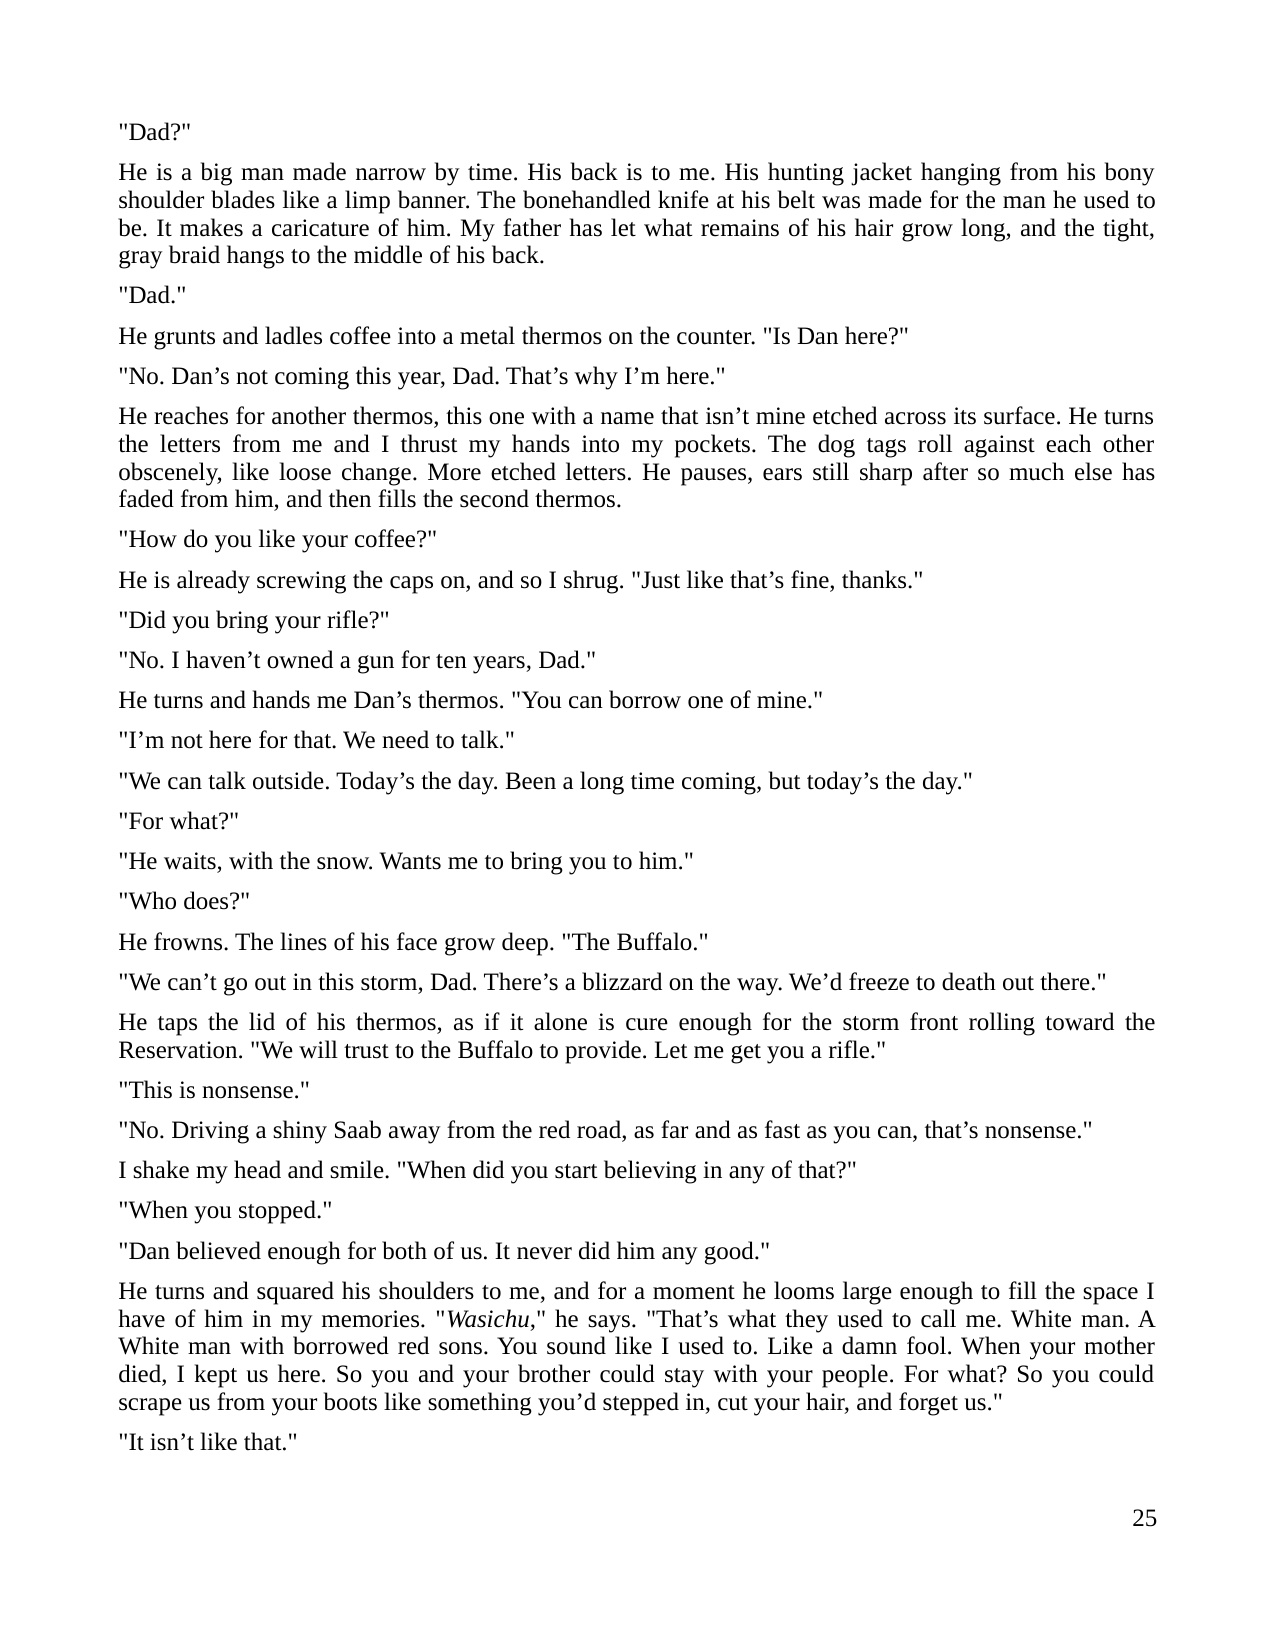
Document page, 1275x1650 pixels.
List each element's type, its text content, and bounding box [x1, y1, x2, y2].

text "We can talk outside. Today’s the day. Been a long time coming, but today’s the day." [118, 767, 1157, 794]
text "It isn’t like that." [118, 1428, 1157, 1456]
text "No. I haven’t owned a gun for ten years, Dad." [118, 646, 1157, 674]
text "This is nonsense." [118, 1076, 1157, 1104]
text He grunts and ladles coffee into a metal thermos on the counter. "Is Dan here?" [118, 322, 1157, 349]
text He reaches for another thermos, this one with a name that isn’t mine etched across its surface. He turns the letters from me and I thrust my hands into my pockets. The dog tags roll against each other obscenely, like loose change. More etched letters. He pauses, ears still sharp after so much else has faded from him, and then fills the second thermos. [118, 402, 1157, 513]
text "No. Driving a shiny Saab away from the red road, as far and as fast as you can, that’s nonsense." [118, 1116, 1157, 1144]
text He taps the lid of his thermos, as if it alone is cure enough for the storm front rolling toward the Reservation. "We will trust to the Buffalo to provide. Let me get you a rifle." [118, 1008, 1157, 1063]
text He frowns. The lines of his face grow deep. "The Buffalo." [118, 928, 1157, 955]
text "We can’t go out in this storm, Dad. There’s a blizzard on the way. We’d freeze to death out there." [118, 968, 1157, 996]
text "Dad?" [118, 118, 1157, 146]
text He is already screwing the caps on, and so I shrug. "Just like that’s fine, thanks." [118, 566, 1157, 593]
text "Dan believed enough for both of us. It never did him any good." [118, 1237, 1157, 1264]
text "No. Dan’s not coming this year, Dad. That’s why I’m here." [118, 362, 1157, 390]
text "How do you like your coffee?" [118, 526, 1157, 553]
text He is a big man made narrow by time. His back is to me. His hunting jacket hanging from his bony shoulder blades like a limp banner. The bonehandled knife at his belt was made for the man he used to be. It makes a caricature of him. My father has let what remains of his hair grow long, and the tight, gray braid hangs to the middle of his back. [118, 158, 1157, 269]
text "When you stopped." [118, 1197, 1157, 1224]
text He turns and squared his shoulders to me, and for a moment he looms large enough to fill the space I have of him in my memories. "Wasichu," he says. "That’s what they used to call me. White man. A White man with borrowed red sons. You sound like I used to. Like a damn fool. When your mother died, I kept us here. So you and your brother could stay with your people. For what? So you could scrape us from your boots like something you’d stepped in, cut your hair, and forget us." [118, 1277, 1157, 1416]
text "Did you bring your rifle?" [118, 606, 1157, 634]
text "Dad." [118, 282, 1157, 309]
text "Who does?" [118, 887, 1157, 915]
text I shake my head and smile. "When did you start believing in any of that?" [118, 1156, 1157, 1184]
text "I’m not here for that. We need to talk." [118, 727, 1157, 754]
text He turns and hands me Dan’s thermos. "You can borrow one of mine." [118, 686, 1157, 714]
text "For what?" [118, 807, 1157, 835]
text "He waits, with the snow. Wants me to bring you to him." [118, 847, 1157, 875]
